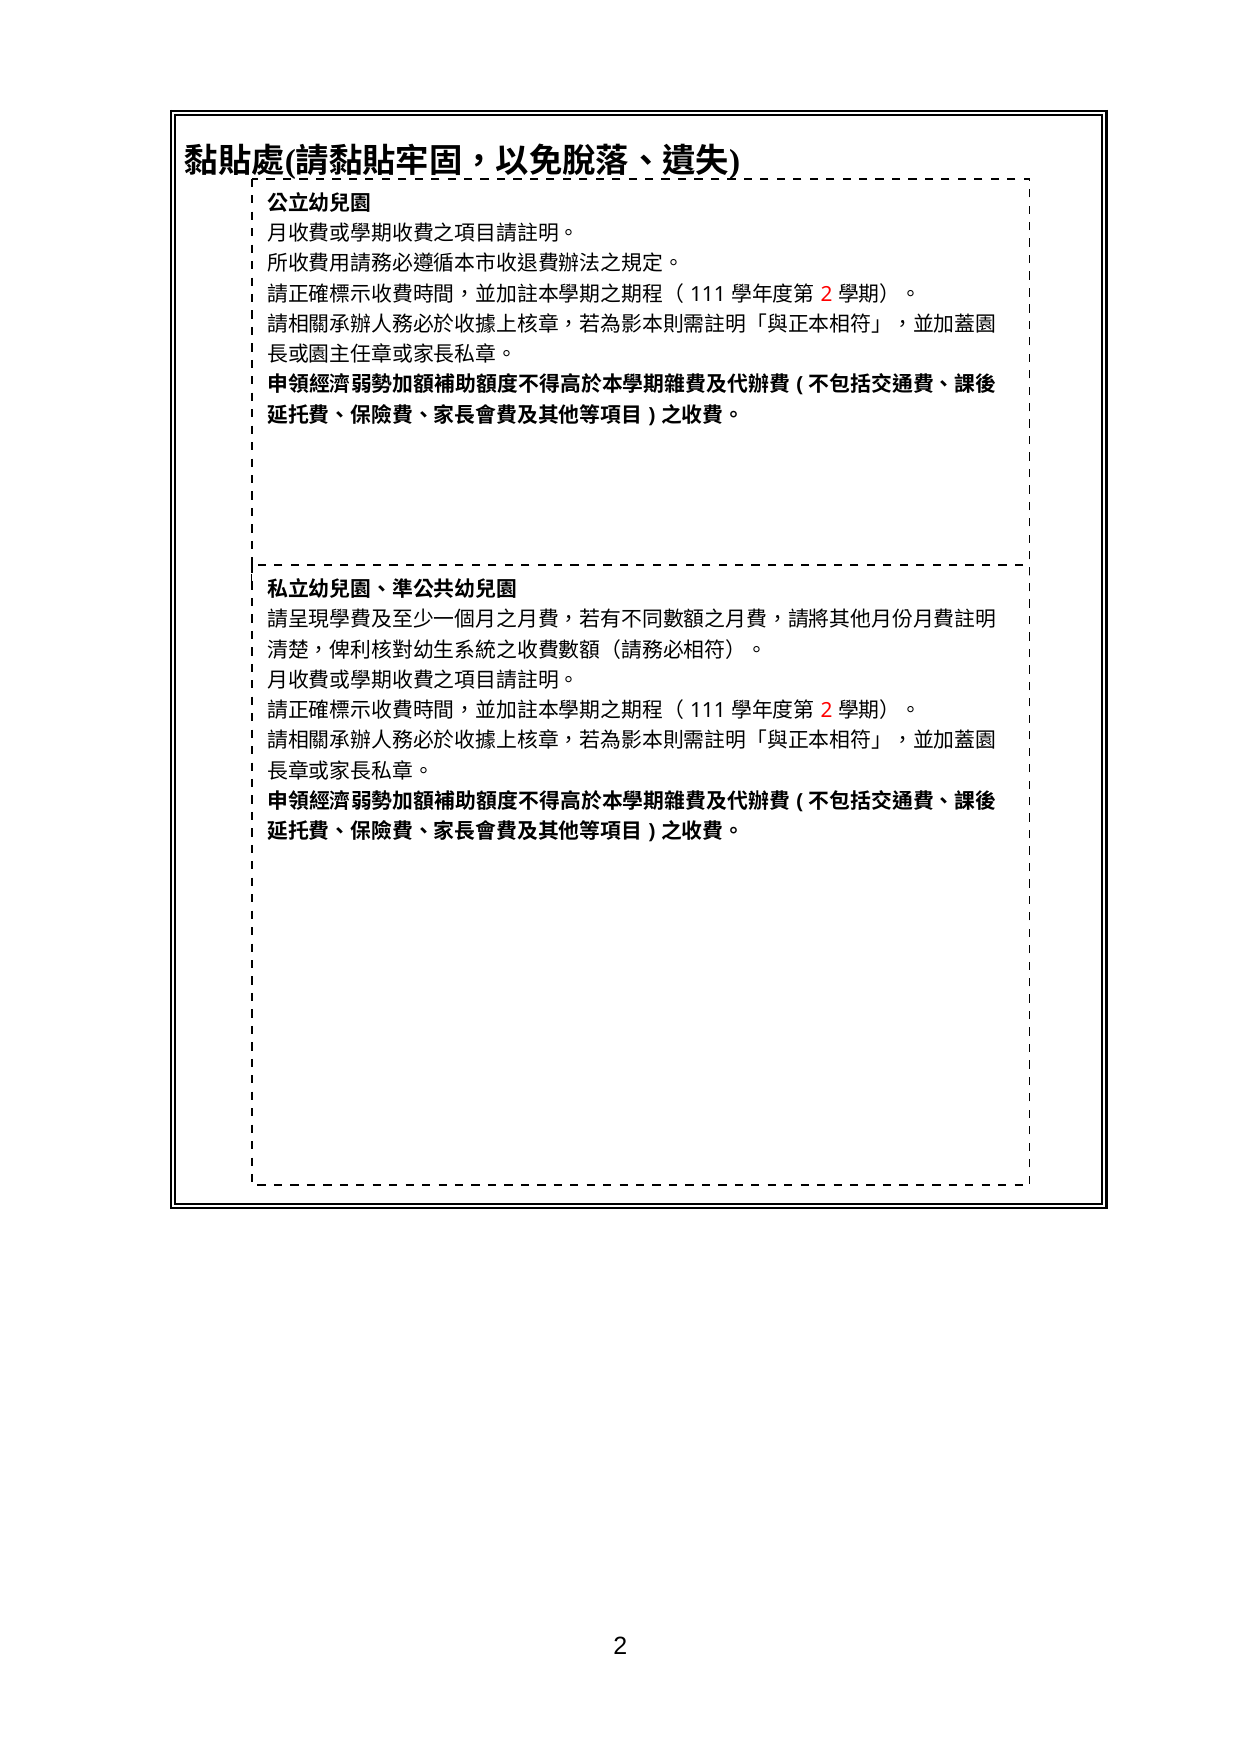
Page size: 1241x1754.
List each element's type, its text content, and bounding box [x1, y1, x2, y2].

table_header 黏貼處(請黏貼牢固，以免脫落、遺失) [176, 116, 1101, 1203]
